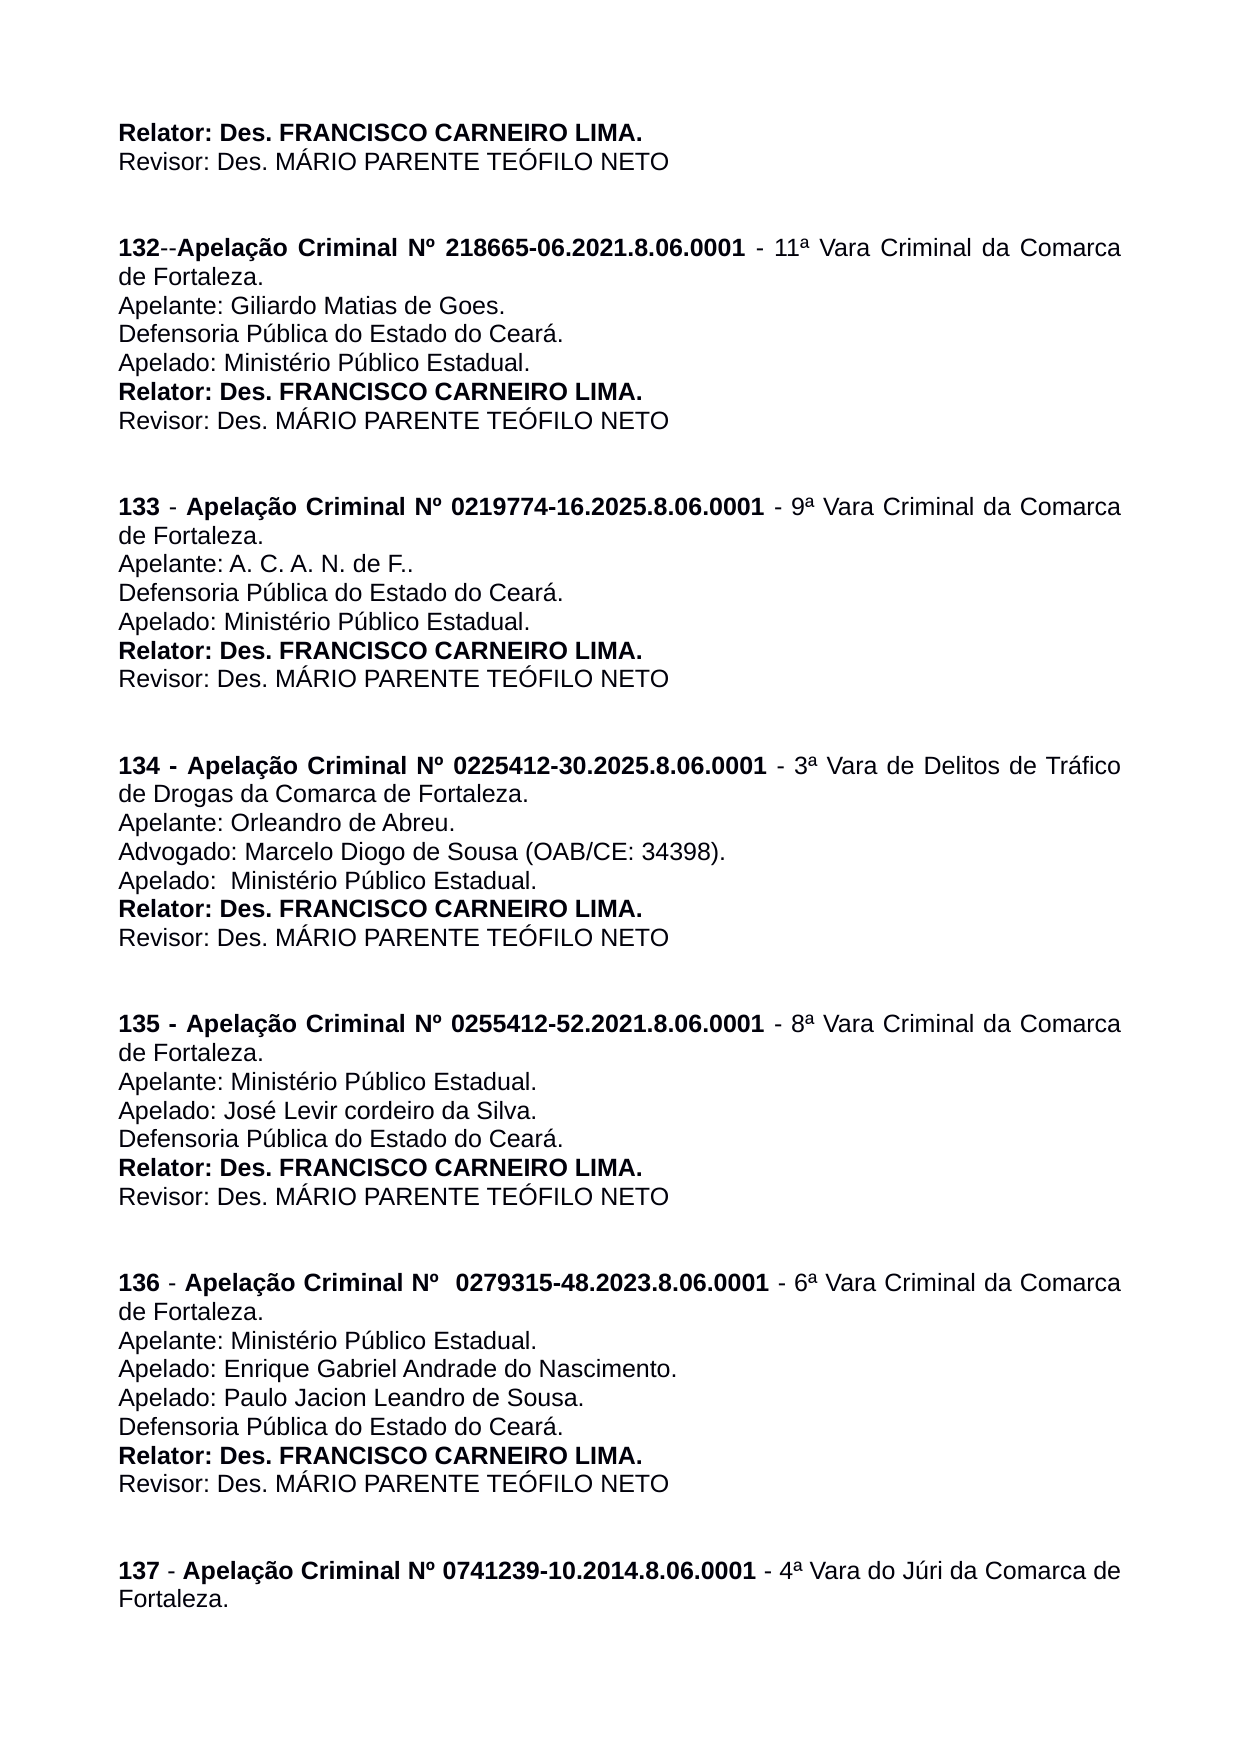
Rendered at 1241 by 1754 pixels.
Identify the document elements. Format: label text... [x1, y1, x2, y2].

text Apelado: Ministério Público Estadual. [118, 348, 1122, 377]
text Defensoria Pública do Estado do Ceará. [118, 578, 1122, 607]
text Revisor: Des. MÁRIO PARENTE TEÓFILO NETO [118, 1182, 1122, 1211]
text Apelante: Giliardo Matias de Goes. [118, 291, 1122, 319]
text 136 - Apelação Criminal Nº 0279315-48.2023.8.06.0001 - 6ª Vara Criminal da Comarca de Fortaleza. [118, 1268, 1122, 1326]
text Apelado: Ministério Público Estadual. [118, 866, 1122, 894]
text 133 - Apelação Criminal Nº 0219774-16.2025.8.06.0001 - 9ª Vara Criminal da Comarca de Fortaleza. [118, 492, 1122, 549]
text Relator: Des. FRANCISCO CARNEIRO LIMA. [118, 894, 1122, 923]
text Revisor: Des. MÁRIO PARENTE TEÓFILO NETO [118, 147, 1122, 176]
text Revisor: Des. MÁRIO PARENTE TEÓFILO NETO [118, 1469, 1122, 1498]
text Apelante: Orleandro de Abreu. [118, 808, 1122, 837]
text Apelante: Ministério Público Estadual. [118, 1067, 1122, 1096]
text 134 - Apelação Criminal Nº 0225412-30.2025.8.06.0001 - 3ª Vara de Delitos de Tráfico de Drogas da Comarca de Fortaleza. [118, 751, 1122, 808]
text Relator: Des. FRANCISCO CARNEIRO LIMA. [118, 1441, 1122, 1469]
text Relator: Des. FRANCISCO CARNEIRO LIMA. [118, 377, 1122, 406]
text Defensoria Pública do Estado do Ceará. [118, 1124, 1122, 1153]
text Apelado: Enrique Gabriel Andrade do Nascimento. [118, 1354, 1122, 1383]
text Defensoria Pública do Estado do Ceará. [118, 1412, 1122, 1441]
text Apelante: A. C. A. N. de F.. [118, 549, 1122, 578]
text Relator: Des. FRANCISCO CARNEIRO LIMA. [118, 118, 1122, 147]
text Apelado: Ministério Público Estadual. [118, 607, 1122, 636]
text 132--Apelação Criminal Nº 218665-06.2021.8.06.0001 - 11ª Vara Criminal da Comarca de Fortaleza. [118, 233, 1122, 291]
text Relator: Des. FRANCISCO CARNEIRO LIMA. [118, 1153, 1122, 1182]
text Apelante: Ministério Público Estadual. [118, 1326, 1122, 1354]
text Advogado: Marcelo Diogo de Sousa (OAB/CE: 34398). [118, 837, 1122, 866]
text 137 - Apelação Criminal Nº 0741239-10.2014.8.06.0001 - 4ª Vara do Júri da Comarca de Fortaleza. [118, 1556, 1122, 1613]
text Revisor: Des. MÁRIO PARENTE TEÓFILO NETO [118, 923, 1122, 952]
text 135 - Apelação Criminal Nº 0255412-52.2021.8.06.0001 - 8ª Vara Criminal da Comarca de Fortaleza. [118, 1009, 1122, 1067]
text Revisor: Des. MÁRIO PARENTE TEÓFILO NETO [118, 406, 1122, 434]
text Defensoria Pública do Estado do Ceará. [118, 319, 1122, 348]
text Apelado: José Levir cordeiro da Silva. [118, 1096, 1122, 1124]
text Apelado: Paulo Jacion Leandro de Sousa. [118, 1383, 1122, 1412]
text Revisor: Des. MÁRIO PARENTE TEÓFILO NETO [118, 664, 1122, 693]
text Relator: Des. FRANCISCO CARNEIRO LIMA. [118, 636, 1122, 664]
